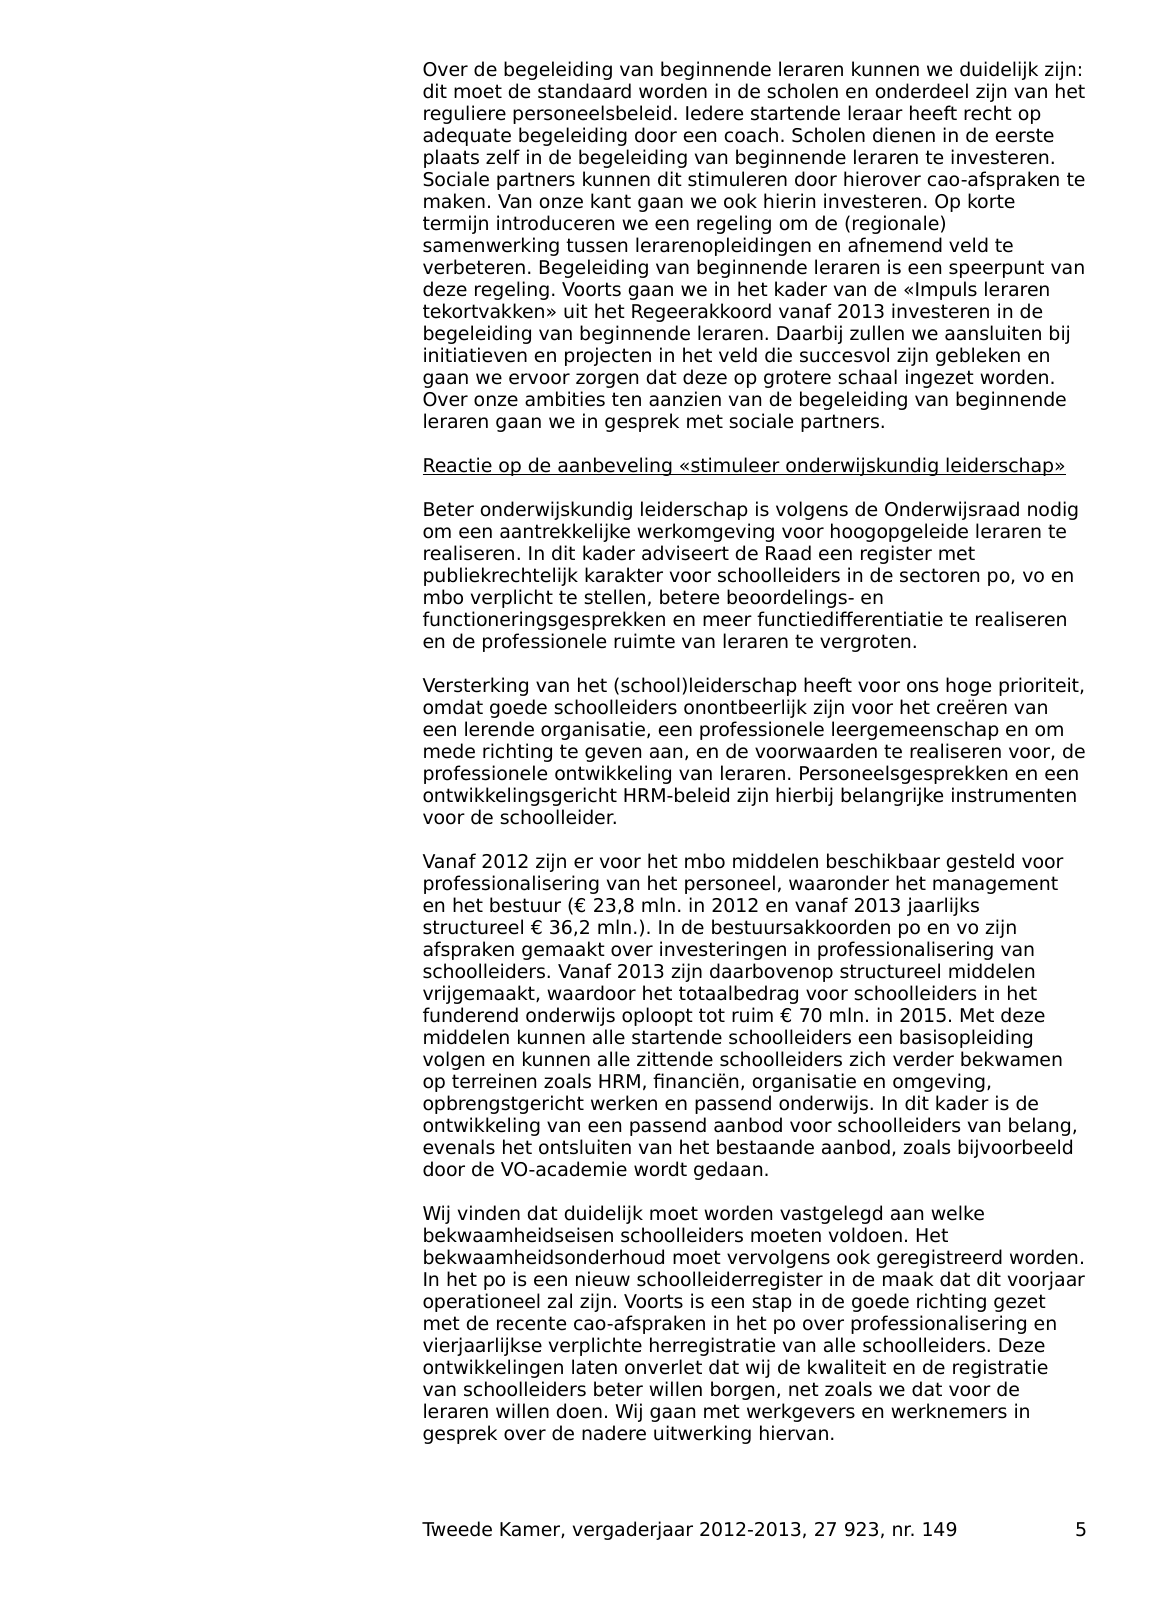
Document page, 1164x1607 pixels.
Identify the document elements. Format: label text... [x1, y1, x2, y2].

subtitle Reactie op de aanbeveling «stimuleer onderwijskundig leiderschap» [422, 455, 1087, 477]
text Vanaf 2012 zijn er voor het mbo middelen beschikbaar gesteld voor professionalisering van het personeel, waaronder het management en het bestuur (€ 23,8 mln. in 2012 en vanaf 2013 jaarlijks structureel € 36,2 mln.). In de bestuursakkoorden po en vo zijn afspraken gemaakt over investeringen in professionalisering van schoolleiders. Vanaf 2013 zijn daarbovenop structureel middelen vrijgemaakt, waardoor het totaalbedrag voor schoolleiders in het funderend onderwijs oploopt tot ruim € 70 mln. in 2015. Met deze middelen kunnen alle startende schoolleiders een basisopleiding volgen en kunnen alle zittende schoolleiders zich verder bekwamen op terreinen zoals HRM, financiën, organisatie en omgeving, opbrengstgericht werken en passend onderwijs. In dit kader is de ontwikkeling van een passend aanbod voor schoolleiders van belang, evenals het ontsluiten van het bestaande aanbod, zoals bijvoorbeeld door de VO-academie wordt gedaan. [422, 851, 1087, 1181]
text Beter onderwijskundig leiderschap is volgens de Onderwijsraad nodig om een aantrekkelijke werkomgeving voor hoogopgeleide leraren te realiseren. In dit kader adviseert de Raad een register met publiekrechtelijk karakter voor schoolleiders in de sectoren po, vo en mbo verplicht te stellen, betere beoordelings- en functioneringsgesprekken en meer functiedifferentiatie te realiseren en de professionele ruimte van leraren te vergroten. [422, 499, 1087, 653]
text Versterking van het (school)leiderschap heeft voor ons hoge prioriteit, omdat goede schoolleiders onontbeerlijk zijn voor het creëren van een lerende organisatie, een professionele leergemeenschap en om mede richting te geven aan, en de voorwaarden te realiseren voor, de professionele ontwikkeling van leraren. Personeelsgesprekken en een ontwikkelingsgericht HRM-beleid zijn hierbij belangrijke instrumenten voor de schoolleider. [422, 675, 1087, 829]
text Wij vinden dat duidelijk moet worden vastgelegd aan welke bekwaamheidseisen schoolleiders moeten voldoen. Het bekwaamheidsonderhoud moet vervolgens ook geregistreerd worden. In het po is een nieuw schoolleiderregister in de maak dat dit voorjaar operationeel zal zijn. Voorts is een stap in de goede richting gezet met de recente cao-afspraken in het po over professionalisering en vierjaarlijkse verplichte herregistratie van alle schoolleiders. Deze ontwikkelingen laten onverlet dat wij de kwaliteit en de registratie van schoolleiders beter willen borgen, net zoals we dat voor de leraren willen doen. Wij gaan met werkgevers en werknemers in gesprek over de nadere uitwerking hiervan. [422, 1203, 1087, 1445]
text Over de begeleiding van beginnende leraren kunnen we duidelijk zijn: dit moet de standaard worden in de scholen en onderdeel zijn van het reguliere personeelsbeleid. Iedere startende leraar heeft recht op adequate begeleiding door een coach. Scholen dienen in de eerste plaats zelf in de begeleiding van beginnende leraren te investeren. Sociale partners kunnen dit stimuleren door hierover cao-afspraken te maken. Van onze kant gaan we ook hierin investeren. Op korte termijn introduceren we een regeling om de (regionale) samenwerking tussen lerarenopleidingen en afnemend veld te verbeteren. Begeleiding van beginnende leraren is een speerpunt van deze regeling. Voorts gaan we in het kader van de «Impuls leraren tekortvakken» uit het Regeerakkoord vanaf 2013 investeren in de begeleiding van beginnende leraren. Daarbij zullen we aansluiten bij initiatieven en projecten in het veld die succesvol zijn gebleken en gaan we ervoor zorgen dat deze op grotere schaal ingezet worden. Over onze ambities ten aanzien van de begeleiding van beginnende leraren gaan we in gesprek met sociale partners. [422, 59, 1087, 433]
